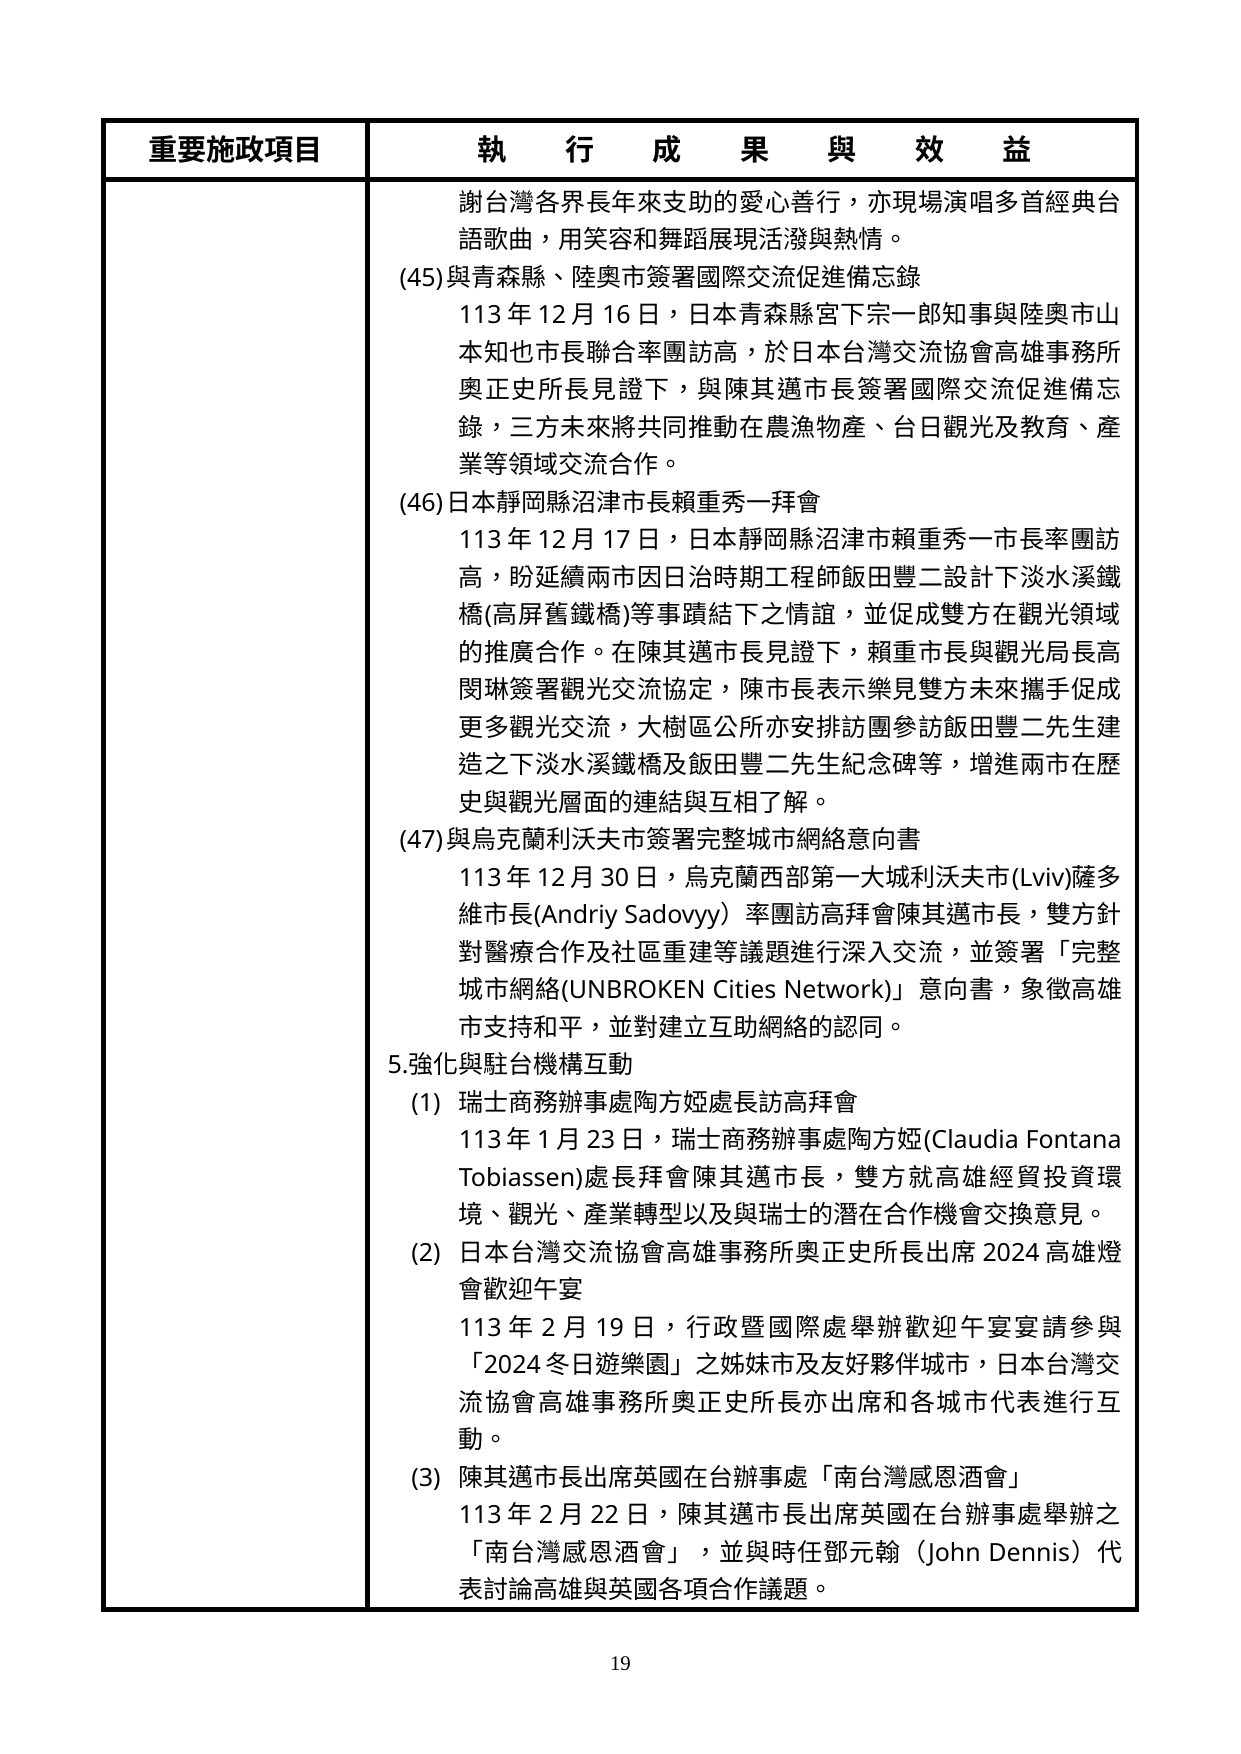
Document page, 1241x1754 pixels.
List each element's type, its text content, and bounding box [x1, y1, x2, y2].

table_header 重要施政項目 [106, 123, 365, 177]
table_cell 1.辦理四維及鳳山行政中心環境美綠化 (1)針對四維及鳳山行政中心大樓四周及庭園景觀樹木、花草進行綠美化，定期修剪整理，提供市民舒適的洽公環境。另於公共走道，定期更換擺飾各種花木盆栽，以提升辦公環境景觀，淨化室內空氣。 (2)依據本府四維及鳳山行政中心大樓環境清潔維護實施計畫，辦理環境清潔暨美綠化績效考核2次。 2.加強四維及鳳山行政中心會場利用 (1)為有效提供場地資訊，增進集會場所使用率，於行政暨國際處網站提供會場現況照片、設備簡介、場地使用申請書及單一申請窗口等申辦服務資訊。 (2)113年度四維行政中心中庭、廣場及大禮堂計開放109場次，各會議室等受理申請使用計1,468場次；鳳山行政中心中庭、廣場、大禮堂及多媒體會議室計開放155場次，各會議室等受理申請使用886場次。 3.推動綠色環保採購及優先採購身心障礙福利機構物品 113年度綠色採購，指定項目採購達成率為100%；另113年度優先採購身心障礙福利機構團體生產物品，達成法定比例5%。 4.打造與民眾友善互動之公共空間 (1)受理本府各機關學校申請於四維及鳳山行政中心電梯內海報夾張貼海報計27次，讓市政服務資訊更普及，延伸本府服務市民朋友的觸角。 (2)受理本府各機關學校申請於四維行政中心中庭LED電視牆播放市政宣導短片。 1.辨理四維及鳳山行政中心建築、水電、空調、消防、電梯、通信、廣播、監視系統等公共設備之保養維護管理及各機關申請維修，113年度受理案件計886件，有效維護辦公環境正常運作。 2.辦理四維及鳳山行政中心大樓「高低壓電氣設備檢驗」、「消防設備安全檢查及改善」、「建築物公共安全檢查申報」、「溫室氣體盤查輔導及外部查證案」等業務，以確保公共安全及節能減碳。 1.經管市有宿舍44間，包括首長宿舍3間、多房間職務宿舍32間、單房間職務宿舍6間及眷舍3間。 2.首長職務宿舍（市長官邸）活化，並提供予機關學校或經政府立案之公司、行號或團體等申請辦理展覽、座談會、會議等使用，113年度受理申請借用37場次。 3.為維護宿舍居住品質，不定期派員進行宿舍設施巡查，力求即時修繕、設備汰換。每年6、12月辦理2次宿舍居住事實查考作業。 4.部分宿舍空地及眷舍空屋提供予前金區公所作為綠美化基地及里民休閒聯誼處所，以活化使用。 1.辦理財產新增或報廢減損作業，亦按期彙送各類統計報表至管理系統。 2.經管四維及鳳山行政中心之財產及物品年度盤點工作。 3.不定期辦理財產清查移撥、捐贈、變賣等，以活化並發揮財產最大使用價值。 1.辦理四維行政中心辦公大樓113年防護團講習，參訓人員66人。 2.辦理四維、鳳山行政中心辦公大樓場域113年度自衛消防編組訓練各2次，並將演練成果彙送主管機關消防局備查。 1.辦理四維及鳳山行政中心消防設備汰換工程，提升幫浦能效，新增授信總機自我偵測及防護、多樣式語音警報及警報自動再鳴響功能。 2.辦理鳳山行政中心節能績效保證專案，汰換鳳山行政中心前棟2台冰水主機，降低耗電量，提升使用能效並落實節能減碳。 1.本府臨時人員進用之審核 依據高雄市政府所屬各機關學校臨時人員進用及運用要點規定，合理審核各機關提報進用臨時人員需求，以撙節公帑。截至113年底召開進用臨時人員審核小組會議計11次，審核衛生局、運動發展局、教育局等機關31項提案，同意進用223人。 2.辦理績優基層人員選拔與表揚活動 於113年7月8日假四維行政中心大禮堂由陳其邁市長親自頒獎，表揚50名績優基層人員，頒發獎座及每人獎金1萬元，以肯定辛勞奉獻的基層同仁。 3.辦理職工管理研習 113年分別辦理KPSN2職工人事系統功能說明與實機操作班共4場次，計132人參訓，以提升本府各機關學校職工管理人員對於職工之僱用、待遇給與、差假勤惰、考核獎懲、退休撫卹及人事資料管理等專業知能。 4.辦理基層人員研習講座 113年辦理別讓你的勞保權益睡著了研習班、我的退休後人生研習班、培養職場情緒傷害防護力研習班等3場研習課程，計110人參訓，充實本府各機關所屬基層人員工作知能及啟發工作熱忱。 5.完成勞工退休準備金專戶撥補 為符合勞動基準法第56條第2項規定，113年完成本府各機關勞工退休準備金專戶撥補差額2億3,930萬977元。 6.控管職工人事費成長 依據本府事務勞力替代措施推動方案及開源節流實施要項計畫，落實員額精簡政策，控管人事費成長。113年計精簡工友224人，節省經費1億5,167萬元，精簡業務助理51人，節省經費2,214萬元，共計節省經費1億7,381萬元。 7.辦理工友網路徵才 為落實節能減紙政策，本府所屬各機關、學校如有工友(含技工、駕駛)缺額，可將徵才資訊送行政暨國際處，統一於工友事求人網頁公告，讓職工同仁上網閱覽。113年協助各機關上網公告212次，預估可節省紙張及碳粉費用16萬8,460元。 1.辦理車輛先期審查作業 依據高雄市政府年度施政計畫先期作業要點及中央政府各機關學校購置及租賃公務車輛作業要點，辦理114年度購置公務車輛先期審查作業，共計核列電動車12輛、油電小客車28輛、電動機車96輛、特種車480輛及續租87輛等，經費合計5億4,095萬8,000元。 2.辦理線上申請派用公務車 113年度於線上申請派遣公務車（含禮賓車）計1,543車次。 3.核發臨時停車證 依高雄市政府四維及鳳山行政中心停車場使用管理要點規定113年核發公務臨時停車證1萬709張。 4.製發兩行政中心公務汽機車使用之平面及地下停車證 依高雄市政府四維及鳳山行政中心停車場使用管理要點規定，製發 114~115年停車證數量956張。 1.113年4月25、26日配合監察院辦理112年度第2次地方機關巡察，巡察委員為林國明委員及張菊芳委員，除受理民眾暨團體陳情計9件次外，並分別赴市議會拜會議長康裕成及本府拜會市長陳其邁。且巡察「高雄輕軌交通事故研析與因應策略」，並實地視察「前鎮街口」，另巡察「長期照顧政策執行情形」，並實地視察「高雄市高齡整合長期照護中心」。 2.113年10月24、25日，配合監察院辦理113年度第1次地方機關巡察，巡察委員為葉宜津委員及王美玉委員，除受理民眾暨團體陳情計3件次外，並分別赴市議會拜會議長康裕成及本府拜會市長陳其邁。且巡察「高雄立市楠梓足球場之管理及營運情形」，並實地視察「高雄立市楠梓足球場」，另巡察「茂林情人谷溫泉會館重新營運困境與活化措施」，並實地視察「茂林情人谷溫泉會館」。 1.辦理行政暨國際處研考業務管控及處理。 2.辦理電話服務品質及禮貌測試 依據「高雄市政府行政暨國際處電話服務品質及禮貌測試執行計畫」，不定期進行電話服務品質及禮貌測試，113年度計辦理2次測試、抽測計16人次，導入專業、親切、高效率的電話服務品質，建立良好服務形象，提升服務品質。 3.辦理113年度風險管理作業 為加強各機關內部各項施政計畫管控及落實執行，市府函文請各機關於110年起參照行政院相關規定辦理風險管理作業，行政暨國際處依市府規定於113年2月28日前完成113年度「行政暨國際處風險管理作業計畫書」，俾據以執行，以落實風險管理，實現施政績效。 為保障消費者權益，主動會同主管機關查察主要消費場所及消費商品，如預售屋銷售建案及飯店房價稽查、學校營養午餐、汽車維修定型化契約、自助洗衣店及健身中心聯合查核、觀光遊樂業檢查暨督導考核、果菜批發市場醃漬食品抽驗、月子中心查核、瘦身美容業聯合稽查等項目，加強查察大型百貨公司、商場、量販及視聽歌唱民生消費食品安全及物價查訪，並在重要民俗年節期間，加強民生食品消費安全查察工作，113年計查核47次、212家。 1.建置消費者保護專屬網頁，提供消費者保護相關資訊，並加強消費者保護知識教育宣導。 2.113年行政暨國際處消費者保護官透過媒體專訪，或受邀請擔任講座或至機關學校、民間團體等進行消費者保護教育宣導，共計17場次。 3.不定期的透過網路、電台、有線電視跑馬燈等管道，加強宣導「1950消費者服務專線」與消費者保護相關資訊。 1.113年10月8日與行政院消費者保護處於市府合辦教育研習，課程計有「訂席、外燴服務定型化契約應記載及不得記載事項及契約範本介紹」及「線上遊戲服務爭議之預防與處理」。 2.參加人員計有本府消保業務目的事業主管機關、社團法人台灣消費者保護協會、財團法人中華民國消費者文教基金會南區分會及本府消保志工等52名參加。從衛福部依據消保法第17條所研擬的「訂席、外燴（辦桌）服務定型化契約應記載及不得記載事項」草案及修法歷程介紹、出席人數未達保證桌人數企業經營者得提供寄桌或等值商品服務等，到網路連線遊戲常見爭議（外掛使用、代儲、現金交易、機會型商品、契約終止及退費），對於訂席、外燴服務定型化契約及線上遊戲服務爭議之處理實務有更深刻的認識，有利於協助處理民眾消費爭議，俾保障市民消費權益。 為進一步有效保障消費者權益，113年受理消費事件諮詢計1萬8,752人次；受理消費爭議第一次申訴6,552件，第二次申訴1,418件；辦理消費爭議調解會議計12次，調解204件。 1.遴聘本市消費爭議調解委員會委員 依據「直轄市縣(市)消費者爭議調解委員會設置要點」第2點規定，敦聘府外學者、專業人士、工商團體及消保團體代表等11人與本府消保官4人，擔任本市消費爭議調解會委員，任期自112年3月1日至114年2月28日。 2.遴聘本府消費者保護委員會委員 依據「高雄市政府消費者保護委員會設置要點」第3點辦理，聘請專家學者、工商團體、消保團體及青年學生代表等9人與本府機關代表7人，籌組本府消費者保護委員會，現由羅副市長擔任召集人，任期自112年6月1日至114年5月31日。 分別於113年6月27日、12月25日，召開本府消費者保護委員會議，討論「加強瘦身美容服務查核工作報告，俾預防爭議並維護消費者權益」專案報告、「持續落實托育服務監督管理，以保障市民消費權益」專案報告、「加強夜市、市場攤商安全衛生與充分揭露交易資訊管理，以有效預防與處理消費爭議」專案報告、「持續落實路外停車場管理，俾有效保障消費者權益」專案報告等議案，精進本府消保工作，俾保障民眾消費權益。 賡續擴大本府公文電子交換服務範疇，提升公私部門間之業務溝通聯繫效率，依據「高雄市政府公文電子交換作業要點」，持續受理本市民間組織及團體申請使用本府公文電子交換服務。截至113年12月已受理106個民間組織及團體之申請服務，提升文書資訊服務效能，兼以落實節能減紙減碳政策。 1.113年度辦理原住民事務委員會、海洋局、橋頭、杉林、桃源、那瑪夏、苓雅、路竹、阿蓮、茄萣、旗山區公所等11個機關考評作業，考評結果路竹區公所甲等，將持續辦理各機關檔案管理考評，強化各機關檔案管理效能及檔管人員素質，妥善保存施政紀錄。 2.輔導高雄市政府青年局、高雄市立中醫醫院參加國家發展委員會檔案管理局第21屆金檔獎評獎；輔導稅捐稽徵處黃科員香樺參加第21屆金質獎而獲獎。截至113年，本府計有36個機關榮獲金檔獎、47位檔管人員榮獲金質獎殊榮，績效全國第一。 3.賡續辦理府管檔案移交作業，提升檔案典藏、檢調及應用效益。 1.為強化核心系統-本府第二代公文整合系統及公文電子交換系統之資訊安全，於113年12月5日通過第三方複驗，維持行政暨國際處ISO 27001:2022證書有效性。 2.113年7月29日與113年7月31日辦理行政暨國際處資安政策與目標宣導暨資通安全研習課程，計2場次、117人次參訓。 1.為促進公眾參與，增進民間對公共事務的瞭解、信賴及監督，配合本府開放資料(Open Data)政策，113年計已開放27項資料集供民眾下載使用。同時逐步轉置資料集格式為開放性格式，提升開放資料質量及可用性，讓政府施政資料得以活化加值運用。 2.為落實市政資訊公開，促進民眾了解相關施政及權益，每週一、四定期發行「高雄市政府電子公報」，彙整刊載本府市法規、行政規則、各式政令、公告、公式送達等各類攸關民眾權益之資訊，作為民眾與本府間溝通的橋梁，全年計出刊125期。 為增進市府各機關橫向聯繫、加強各機關與區公所間溝通協調，定期召開市政會議，議定市府重大決策，全年計召開49次，其中7月至11月期間共計12次移地淨零學院，並安排11場AI應用及1場淨零專題演講。 1.妥適安排市長參加各項會議、各界人士拜會等行程（如各項會報、典禮、頒獎表揚、座談會、研討會、記者會、簡報、國內外人士及姊妹市代表拜會等）。 2.妥適安排市長訪查基層、探尋民瘼，聽取基層心聲、瞭解基層急需處理之相關問題及視察各項建設等。 以親切積極之態度，妥適處理市民建議暨陳情事項，並利用本府線上即時服務系統，確實管制、追蹤各項案件之辦理情形，全年透過系統管制受理案件計655件。 處理各項機要業務文件及工作，迅速圓滿達成任務。 辦理訪賓接待業務：113年國際交流越趨熱絡，行政暨國際處致力推廣高雄產業、文化、教育等領域的交流發展，促進高雄和國際城市、駐台外國機構之友好合作機會，共計有98案、1,300人次。 姊妹市及友好夥伴城市之實質交流：113年國際城市往來頻繁，為強化與各方城市之實質合作，行政暨國際處藉邀訪國際城市首長及訪團來高交流、出訪考察及參與慶典活動、與局處合作推廣高雄節慶及國際活動等多元模式，強化與姊妹市及友好夥伴城市合作關係，辦理情形如下： 美國聖安東尼三一大學訪團拜會 113年1月5日，美國聖安東尼市三一大學李佳蔚教授率訪團拜會王啓川副秘書長，聖安東尼市與高雄市有41年姊妹市情誼，兩市持續透過文化和各領域的合作深化厚實情誼。李教授本次和三一大學合唱團學生應邀訪高，與高雄在地合唱團及管弦樂團在大東文化藝術中心共同演出，訪團此行也體驗搭乘期間限定的「小鴨輕軌列車」，參訪駁二、大港橋及高雄流行音樂中心等知名地標，認識高雄的建設與發展。 日本熊本市大西一史市長暨田中敦朗議長一行訪高 113年1月29日至1月31日，日本友好城市熊本市大西一史市長與田中敦朗議長共率府會訪團訪高，拜會陳其邁市長商談半導體產業、城市交通及水資源運用等議題，並前往考察輕軌、捷運等市政建設，了解高雄城市發展規劃及成果。 日本熊本縣知事公室訪高拜會及參訪輕軌 113年2月6日，日本友好城市熊本縣知事公室廣報組山本智勇一行拜會行政暨國際處及觀光局，與本市交流觀光行銷及物產宣傳策略，並參訪輕軌熊本熊車廂。 邀請姊妹市及友好夥伴城市參與2024高雄燈會 113年2月18日至2月20日，行政暨國際處邀請姊妹市及友好夥伴城市訪高，參加「2024冬日遊樂園」活動並欣賞黃色小鴨，共有來自友邦史瓦帝尼首都姆巴巴內市、美國波特蘭市、韓國釜山市、日本熊本縣、熊本市、佐渡市等六個城市代表團齊聚高雄，一同見證高雄10年來的蛻變。訪團除觀賞睽違10年重返高雄的黃色小鴨、體驗創意自力造筏、冬日遊樂園市集外，亦搭乘輕軌參訪亞洲新灣區、駁二藝術特區、高雄流行音樂中心，也參觀衛武營國家藝術中心、佛光山，以及前往美濃進行手繪紙傘、現採橙蜜番茄等活動，讓各國訪賓深刻感受高雄豐富的自然與人文特色。 史瓦帝尼王國姆巴巴內市市長率團訪高拜會 113年2月18日，史瓦帝尼王國首都姆巴巴內市時任Vusi Wilson Tembe市長率團參加2024高雄燈會並拜會陳其邁市長，增進兩市教育等領域之深入互動。 美國波特蘭市市政委員率團訪高拜會 113年2月20日，美國奧勒岡州波特蘭姊妹市由時任丹瑞安（Dan Ryan）市政委員率市府成員，偕同波特蘭－高雄姊妹市協會、玫瑰節基金會、皇家玫瑰協會共18人參加高雄燈會並拜會高雄市政府，與羅達生副市長就促進兩市學生教育交流等議題進行討論。 羅達生副市長率團訪問日本熊本縣及熊本市友好城市 113年2月26日至2月29日，羅達生副市長率行政暨國際處、經濟發展局訪問日本熊本縣市，持續強化雙邊觀光文化、運動、半導體產業及智慧淨零等議題交流，羅達生副市長並與熊本市大西一史市長簽署「新創事業交流合作備忘錄」，以及拜會熊本縣時任蒲島郁夫知事就半導體產業、觀光、交通等議題交換意見，羅副市長亦參觀熊本產業復興博覽會高雄館，帶動高雄品牌宣傳效益。 高雄與科索沃首都普里斯提納締結姊妹市 113年3月20日至3月23日，科索沃首都普里斯提納市拉瑪（Përparim Rama）市長率團訪高參與「2024智慧城市論壇暨展覽」，並於22日拜會陳其邁市長舉行姊妹市締盟儀式，普里斯提納市成為高雄第39個姊妹市及友好夥伴城市。兩座城市未來將於智慧交通、智慧醫療、數位轉型、文化及教育等領域推動實質合作。 協助邀請姊妹市及友好夥伴城市參加「2024智慧城市論壇暨展覽」 113年3月21日至23日，本市辦理「2024智慧城市論壇暨展覽」，行政暨國際處協助邀請姊妹市及友好夥伴城市參加，共有史瓦帝尼姆巴巴內市及菲律賓宿霧市參與。 A.史瓦帝尼王國姆巴巴內市副市長訪高參與「2024智慧城市論壇暨展覽」 113年3月21日至3月23日，史瓦帝尼王國首都姆巴巴內市時任Ayandza Given Mcebo Sigudla副市長受邀參加「2024智慧城市論壇暨展覽」，並於21日拜會羅達生副市長，雙方暢談兩市智慧城市發展，並就英語教育師資等議題進行交流。 B.菲律賓宿霧市市長率團參與「2024智慧城市論壇暨展覽」 113年3月21日至3月24日，時任菲律賓宿霧市麥克．拉瑪(Michael L. Rama)市長率團參與「2024智慧城市論壇暨展覽」活動，並於22日拜會陳其邁市長，陳市長表示，高雄和宿霧都為重要的港灣城市，期待能與宿霧市深化觀光、文化、淨零、產業等領域的合作，深化姊妹市關係。拉瑪市長則回應，兩市擁有超過50年歷史的姊妹市關係，盼能透過參與智慧城市展覽交流各項經驗，提升雙方城市友好情誼。 出訪美國波特蘭姊妹市參與「波特蘭玫瑰節」 113年6月5日至10日，時任陳盈秀副秘書長與市議會及高雄樹德家商表演團隊聯合出訪美國波特蘭姊妹市，參與該市年度盛會「波特蘭玫瑰節」。期間並拜會時任丹瑞安(Dan Ryan)市政委員、出席由時任泰德惠勒(Ted Wheeler)市長舉辦之姊妹市接待會，亦參與玫瑰節花車大遊行，欣賞樹德家商學生「金球飛舞」表演。 邀請姊妹市及友好夥伴城市參與「2024愛河端午龍舟嘉年華」 113年6月9日至11日，行政暨國際處與運動發展局合作，邀請姊妹市及友好夥伴城市參加「2024愛河端午龍舟嘉年華」，計有日本熊本縣及熊本市、美國小岩城市與會。除體驗愛河划龍舟以外，亦安排訪賓參訪內惟藝術中心、高雄市立圖書館總館，體驗藍曬印相法文創手作，以及搭乘輕軌和文化遊艇，遊覽知名的龍貓隧道、亞洲新灣區建設等，帶領訪賓認識高雄的多元魅力與市政發展進程。 高雄與聖克里斯多福及尼維斯首都巴士底締結姊妹市 113年6月25日，我國友邦聖克里斯多福及尼維斯總理特倫斯‧德魯(Terrance Drew)訪高與陳其邁市長會晤，雙方分別代表高雄市及克國首都巴士底市(Basseterre)簽署姊妹市協定，巴士底市成為高雄市第40個締盟城市。陳市長並與德魯總理共同揮舞繪有台克兩國國旗以及高雄城市意象的「大漁旗」，象徵兩國、兩市共榮發展，也盼未來高雄與巴士底在智慧城市、醫療、永續發展以及觀光文化等領域發展實質合作，促進城市關係、深化兩國民主邦誼。 李懷仁副市長率團參與日本友好城市八王子市之八王子祭 113年8月3日至5日，李懷仁副市長率教育局、民政局，並偕中華藝術學校師生出訪參與日本友好城市八王子市之八王子祭，期間拜會八王子市初宿和夫市長與NPO八王子台灣友好交流協會黑須隆一理事長，交流產業、城市治理、農產品及教育等議題。訪團亦參訪東京多摩未來資訊中心、橫濱倉庫群以及豐洲美術館，拓展和日本之交流機會。 2024高雄國際夏令營 113年8月15日至19日，行政暨國際處舉辦「2024高雄國際夏令營」，邀請本市之姊妹市及友好夥伴城市，以及各國大學生來高，與在地大學生一起從藝術文化、市政建設、科技產業等方面深度認識高雄特色。今年活動有來自美國、日本、韓國、越南、菲律賓、墨西哥、馬來西亞、斯洛伐克8國及台灣共35名大學生參加，於5天4夜行程裡參觀高雄流行音樂中心、駁二藝術特區與圖書館總館永續綠建築，並搭乘輕軌體驗高雄低碳運具、深入美濃品味客家傳統風情、在日光小林社區感受大武壠族的原民活力，充分體驗高雄科技與文化兼具的魅力，也讓各國學生透過夏令營的互動分享建立緊密情誼、從青年世代扎根高雄與國際間的友好交流關係。 歡迎史瓦帝尼王國青年外籍老師 113年9月13日，行政暨國際處張硯卿處長偕教育局吳立森局長代表市府設宴歡迎非洲友邦史瓦帝尼青年外籍老師，前來高雄各級學校進行英語教學。張硯卿處長感謝青年教師協助推進高雄的雙語教育，並進一步深化本市與史瓦帝尼首都姆巴巴內市的姊妹市情誼與實質互動。 與象牙海岸聖佩德羅市締盟結姊妹市 113年11月5日，象牙海岸聖佩德羅市西塞（KEITA Nakaridja EPSE CISSE）市長率團訪高，與陳其邁市長簽署高雄市與聖佩德羅市姊妹市協定，聖佩德羅市成為高雄第41個姊妹市及友好夥伴城市，厚實台象兩國情誼，也是外交部111年復設駐象牙海岸台北代表處以來，具指標性與象徵性的台非城市關係重要進展。陳市長表示，高雄與聖佩德羅市同為港灣城市，雙方將攜手開啟青年教育、文化等領域進一步合作。 「大港好克─國際學伴計畫」深化友邦及姊妹市互動 113年11月23日至24日，為促進高雄與聖克里斯多福及尼維斯首都巴士底姊妹市青年國際交流，市府首度與聖克里斯多福及尼維斯大使館合辦「大港好克─國際學伴計畫」，兩天活動帶領兩國學子走訪高雄駁二藝術特區、大港橋及進行哈瑪星文史巡禮等，並透過一對一學伴友好互動深化青年國際情誼。 與駐台機構合辦城市行銷等國際活動 與法國在台協會、台灣法國人協會合辦「法國生活節在高雄」 113年6月7日至9日，本府與法國在台協會、台灣法國人協會首度合辦「法國生活節在高雄—普羅旺斯的海風，相遇在駁二」活動，包含法式美食、手作市集、文化體驗及法式餐廳等內容，搭配來自法國的表演團體演出、露天電影、主題講座、足球與滾球運動體驗及企業圓桌論壇等活動，3天活動累計超過11萬人次參與，促進高雄與法國多元交流與連結。 與日本台灣交流協會首度合辦「2024台日大港水果祭」 113年8月24日至25日，市府與日本台灣交流協會首度合辦「2024台日大港水果祭」，於高雄流行音樂中心海風廣場邀集百家攤商市集，共同推廣台日水果、相關週邊食品及商品，行銷城市特色及物產，並透過舞台表演、互動遊戲，以及邀請台日人氣KOL出席，促進台日文化交流，兩天活動共吸引10萬民眾到場體驗台日年度夏日盛事。 與西班牙商務辦事處首度合辦西班牙國慶慶祝會 113年10月18日，市府與西班牙商務辦事處合作，首度於高雄舉行西班牙國慶慶祝會，陳其邁市長感謝西班牙支持台灣的國際參與，以及選擇高雄舉辦國慶慶祝會；西班牙商務辦事處Eduardo Euba處長亦感謝市府對活動之協助，期盼持續強化合作。 與印度台北協會首度合辦「印度排燈節」 113年10月26日，市府與印度台北協會首次合作舉辦「印度排燈節」，活動包含充滿印度風情的舞台歌舞表演，匯聚印度美食、Henna手繪及工藝品的特色市集，並安排仙女棒體驗及煙火秀展現排燈節「內心之光」節日意象，吸引逾3萬人次參與這場印度文化盛典。陳其邁市長、印度台北協會葉達夫會長，以及駐高機構代表和台印貴賓皆共襄盛舉，與在場民眾共度溫馨繽紛的印度節慶。 協助辦理城市國際活動 協助辦理「2024智慧城市論壇暨展覽」訪賓拜會 113年3月21日至23日，本市辦理「2024智慧城市論壇暨展覽」，行政暨國際處協助辦理斐濟首都蘇瓦市特維塔主席拜會、亞太都市合作網(CityNet) 金正基時任執行長拜會。 協助邀請駐台機構參與「2024愛河端午龍舟嘉年華」 113年6月9日至11日，行政暨國際處與運動發展局合作，邀請駐台機構參加「2024愛河端午龍舟嘉年華」，計有美國在台協會高雄分處、日本台灣交流協會高雄事務所、馬尼拉經濟文化辦事處高雄分處、泰國貿易經濟辦事處高雄勞工處、海地大使館、馬紹爾群島共和國大使館、史瓦帝尼大使館、波蘭台北辦事處、法國在台協會、英國在台辦事處、西班牙商務辦事處、印度台北協會參與體驗愛河龍舟比賽盛會。 出訪考察交流 林欽榮副市長率團參與新加坡世界城市高峰會 113年6月1日至5日，林欽榮副市長率團赴星參加2024世界城市高峰會並發表演講，展現高雄近年致力於發展智慧城市的成果，會中亦與各國代表進行經驗分享交流。訪問期間也參訪新加坡水利工程設施、社會住宅及拜會建屋發展局等單位，了解星國都市規劃及建設政策成果。 林欽榮副市長率團出訪日本和歌山市簽署交流促進備忘錄 113年11月12日至14日，林欽榮副市長與市議會康裕成議長率府會代表團訪問日本和歌山市，與尾花正啓市長簽署交流促進備忘錄，攜手推動經貿、教育、體育及觀光等領域之實質合作。 接待重要國際貴賓及活動辦理 史丹佛大學學者訪團訪高拜會 113年1月3日，美國史丹佛大學胡佛研究所祁凱立（Dr. Kharis Templeman）博士與美國奧克蘭大學蘇巧寧副教授率領奈特—漢尼斯學者獎學金（Knight-Hennessy Scholars）訪團拜會市府，與陳其邁市長討論半導體、商業、人文教育、社會福利等多元議題。 台灣安倍晉三之友會訪高拜會 113年1月22日，台灣安倍晉三之友會由葉建揚執行長偕同時任日本產經新聞台北支局矢板明夫支局長，率錄取該會第二屆獎學金的日本在台留學生訪高拜會陳其邁市長。陳市長表示感謝台灣安倍晉三之友會長期推動台日交流，並盼日本學生於在學期間更了解台灣，讓台日關係更加友好。 日本島根縣出雲市議會訪高拜會 113年1月24日，日本島根縣出雲市議會7位市議員拜會陳其邁市長，商議增進兩市間觀光、中學生教育及農業等領域之合作交流事宜。 日本青森縣陸奧市山本知也市長訪高拜會 113年1月29日，日本青森縣陸奧市長山本知也率團拜會羅達生副市長，交流雙邊教育、海洋及觀光等合作議題。 日本富山縣光澤智樹議員訪高拜會 113年2月19日，日本富山縣議會冰見市代表光澤智樹議員拜會王啓川副秘書長，對於該市在能登半島大地震後，立即收到陳其邁市長和鼓山區長鄭明興的慰問，表達誠摯感謝。 美國加州托倫斯市台裔市長陳光豪訪高拜會 113年2月23日，美國加州托倫斯市（Torrance）陳光豪（George K. Chen）市長拜會羅達生副市長，洽談兩市經貿發展、新創產業以及淨零碳排等市政交流議題。 美國加州西柯汶納市時任吳桐淮副市長訪高拜會 113年2月26日，美國加州西柯汶納市（West Covina）時任吳桐淮（Tony Wu）副市長拜會林欽榮副市長，雙方就高雄經貿投資環境以及貿易、科技、人才、農漁產業等層面之合作機會交換意見。 日本國際友誼團愛媛俱樂部訪高拜會 113年2月27日，日本國際友誼團愛媛俱樂部由井出博美副會長率團拜會行政暨國際處，商談台日民間互動議題。 日本NPO法人OMOTENASHI國際協議會拜會 113年3月1日，日本NPO法人OMOTENASHI 國際協議會長野岩雄代表理事一行拜會行政暨國際處，就兩市於文化、教育及產業等面向之合作進行交流。 美國奧勒岡州伊凡斯眾議員拜會 113年3月15日，美國奧勒岡州伊凡斯眾議員（Paul Evans）與克萊姆（Brian Clem）前眾議員拜會郭添貴秘書長，雙方洽商教育、港口發展、防災救難演訓合作以及經貿互動等議題。 推廣高雄農特產品予日本友好學校 113年3月18日，繼112年橘高校訪高演出後，為持續深化台日之間城市及青年世代情誼，行政暨國際處、農業局、教育局及新聞局進行跨局處合作，直送高雄大樹金鑽鳳梨汁予日本京都橘高校吹奏樂部師生，高雄女中學生並特別錄製友好交流影片，邀請日本好朋友再來高雄。 與美日駐高機構推廣在地美食 113年3月19日，陳其邁市長與美國在台協會高雄分處(AITK)張子霖處長及日本台灣交流協會高雄事務所奧正史所長分享私房牛肉麵，以美食會友，並推廣在地美食文化。 紐西蘭羅托路亞市長拜會 113年3月20日，紐西蘭羅托路亞市（Rotorua）塔普塞爾市長（Tania Tapsell）拜會林欽榮副市長，雙方就城市永續發展、原住民族及觀光等合作議題交換意見。 CityNet時任金正基執行長拜會 113年3月21日，亞太都市合作網（CityNet）時任執行長金正基訪高參加 「2024高雄智慧城市論壇暨展覽」並拜會陳其邁市長，雙邊就環境永續及智慧城市等議題進行交流。 斐濟首都蘇瓦市主席特維塔拜會 113年3月23日，斐濟共和國首都蘇瓦市特維塔（Tevita Boseiwaqa）主席訪高參加「2024高雄智慧城市論壇暨展覽」，並拜會陳其邁市長商討環境永續、智慧城市等議題。 愛丁堡大學及英國CPC創新局拜會 113年3月25日，愛丁堡大學及英國CPC創新局訪高參加「2024智慧城市論壇暨展覽」並拜會行政暨國際處交流藝文、科技及智慧城市等議題。 日本東京都荒川區議員訪團拜會 113年3月26日，日本東京都荒川區議會東亞政治經濟研究會代表茂木弘議員率訪團拜會林欽榮副市長，討論高雄圖書館營運、輕軌建設及綠美化等城市發展經驗，訪團亦參訪高雄市立圖書總館，以及搭乘高雄輕軌遊覽港區與「龍貓隧道」等景點。 東京日台交流會高橋安喜夫副代表拜會 113年4月2日，一般社團法人東京日台交流會高橋安喜夫副代表拜會行政暨國際處，就鹿兒島縣鹿兒島市、種子島與本市可交流面向進行會商。 菲律賓北伊羅戈省馬諾托克省長拜會 113年4月11日，菲律賓北伊羅戈省(Province of Ilocos Norte)馬諾托克(Matthew Marcos-Manotoc)省長訪高拜會陳其邁市長。雙方洽談產業、淨零轉型、航運、再生能源、觀光與藝術文化等議題。 加拿大國際友誼團梅迪辛哈特俱樂部拜會 113年4月12日，加拿大國際友誼團梅迪辛哈特（Medicine Hat）俱樂部拜會行政暨國際處，商議國際交流及文化外交之合作等面向。 友邦巴拉圭參議長歐斐拉訪高 113年4月18日，南美洲友邦巴拉圭共和國國會暨參議院歐斐拉（Silvio Adalberto Ovelar Benítez）議長訪高，陳其邁市長歡迎並安排巴國民主友人搭乘文化遊艇，感受高雄港灣城市魅力及亞洲新灣區最新發展。郭添貴秘書長亦代表致贈紀念禮品及在地特產讓訪賓更加認識高雄特色。 阿曼國會諮詢議會財經委員會拜會 113年5月1日，阿曼國會諮詢議會財經委員會主席阿邁德．沙爾奇(H.E. Ahmed Said Al-Sharqi)議員率團拜會陳其邁市長，商討雙邊水產、觀光、經貿投資等領域交流事項。 熊本縣玉名市藏原隆浩市長拜會 113年5月27日，日本友好城市熊本縣轄下玉名市藏原隆浩市長率團訪高，與陳其邁市長針對文化表演、觀光及學生教育等合作議題交換意見。 阿拉伯聯合大公國杜拜經濟整合區管理局拜會 113年5月30日，阿拉伯聯合大公國杜拜經濟整合區管理局莫罕默德·薩瑞尼(Dr. Mohammed Al Zarooni)執行主席偕同那席爾·馬丹尼(Mr. Nasser Al Madani)資深顧問訪高拜會羅達生副市長，就智慧城市、淨零永續及經貿等議題進行交流。 日本參議院「TY會」拜會 113年7月2日，由日本參議員滝波宏文(TAKINAMI, Hirofumi)與參議員吉川有美(YOSHIKAWA, Yumi)設立之「TY會」偕友台議員訪高拜會陳其邁市長，討論各項台日互動關係議題。 與波蘭格丁尼亞市簽署城市合作意向書 113年7月30日，波蘭格丁尼亞(Gdynia)市科西奧雷克(Aleksandra Kosiorek)市長率團訪高，與陳其邁市長在波蘭台北辦事處高則叡(Cyryl Jacek Kozaczewski)處長見證下簽署城市合作意向書，期盼兩市在智慧城市等各領域展開合作，雙方並商議規劃在智慧交通、經貿、文化教育及港口發展等議題之交流。行政暨國際處亦安排訪團參訪高雄智慧運輸中心、駁二藝術特區、淨零學院、台灣港務公司及亞灣新創園，介紹高雄推動智慧城市及淨零永續成果，更加開創兩市實質合作機會。 日本眾議院佐佐木紀議員拜會 113年7月30日，身兼日華議員懇談會「地方交流促進小組」召集人的日本眾議院佐佐木紀議員訪高，與陳其邁市長會商高雄與日本學生旅行交流等合作事項。 日本和歌山市議會訪團拜會 113年7月30日，日本和歌山市議會丹羽直子議長偕日台友好和歌山市議會議員連盟遠藤富士雄會長一行訪高，與陳其邁市長洽談觀光、教育及城市交流等領域之合作。 日華親善橫濱市議會議員聯盟拜會 113年7月31日，日本「日華親善橫濱市議會議員聯盟」由小粥康弘團長率團訪高，與李懷仁副市長商談橫濱與高雄教育、災防等領域合作議題。 美國奧勒岡州4大學與文藻外語大學締結姊妹校 113年8月15日，美國奧勒岡州保羅．伊凡斯眾議員(Paul Evans)日偕同西奧勒岡大學(Western Oregon University)、東奧勒岡大學(East Oregon University)、南奧勒岡大學(Southern Oregon University)及奧勒岡理工大學(Oregon Institute of Technology)4所大學校長造訪高雄市文藻外語大學締結姊妹校，陳其邁市長及美國在台協會高雄分處張子霖處長皆出席見證簽署儀式，並樂見高雄與奧勒岡州合作關係更進一步，期許台美雙方拓展教育多元合作。 美加領袖人才參訪計畫訪團拜會 113年8月16日，外交部2024美加領袖人才參訪計畫訪團由美國麻薩諸塞州商務廳廳長郝伊平(Yvonne Hao)率團訪高，與羅達生副市長交流港口、科技、半導體產業供應鏈、智慧城市及城市外交等議題。 日本秋田縣佐竹敬久知事拜會 113年8月21日，日本秋田縣佐竹敬久知事率團訪高，陳其邁市長期待雙方於長期友好交流基礎上持續深化文化觀光及產業領域合作關係。秋田縣亦於高雄百貨辦理物產展推廣農特產品，並熱情參與2024台日大港水果祭，讓台灣及高雄民眾更加認識秋田。 英國蘇格蘭愛丁堡市議會通過高雄友好決議 113年8月22日，英國蘇格蘭首府愛丁堡市議會通過與高雄市關係(Relationship with the City of Kaohsiung)報告案，表達未來持續強化夥伴關係，並發展各領域實質交流；亦期盼高雄能與愛丁堡大學、商會等單位討論合作事宜。 日本熊本學園大學與高雄科技大學拜會 113年9月2日，日本熊本學園大學與高雄科技大學應用日語系師生拜訪行政暨國際處張硯卿處長，日本台灣交流協會高雄事務所奧正史所長共同與會。訪團透過市府簡報了解高雄發展歷史及台日友好交流歷程。 美國東南地區州議會領袖訪問團拜會 113年9月4日，美國東南地區州議會領袖訪問團由團長肯塔基州參議長史岱佛（Robert Stivers）率肯塔基州、喬治亞州、田納西州、北卡羅萊納州、南卡羅萊納州、阿拉巴馬州等東南地區六州參眾議員拜會陳其邁市長。陳其邁市長感謝美國對於台灣民主的堅定支持，盼持續深化台美青年及教育等互動關係。 出席日本「育櫻會」歡迎晚宴 113年9月12日，陳其邁市長出席由台灣之友會黃崑虎總會長舉辦之日本「育櫻會」訪團歡迎晚宴，與日本育櫻會松澤寛文會長及訪團成員交流促進台日友好關係。 英國蘇格蘭愛丁堡市議會議長視訊拜會 113年9月13日，繼愛丁堡市議會8月通過友好高雄決議案後，陳其邁市長與愛丁堡市議會時任凱米‧戴伊議長(Cammy Day)進行視訊會談，針對文化藝術、智慧城市、新創產業等議題商議合作方向。 瑞士台灣商工會聯合總會拜會 113年9月25日，瑞士台灣商工會聯合總會謝瑾會長率團拜會行政暨國際處張硯卿處長，就2025WHA日內瓦遊行、瑞士城市與高雄互動、農產和科技交流等議題進行討論。 韓國高陽市自治管理局拜會 113年9月27日，韓國高陽市自治管理局朴魯善局長率團拜會行政暨國際處張硯卿處長，就簽署友好交流合作備忘錄、教育及公務員交流等議題進行討論。行政暨國際處並協助安排參訪亞灣新創園，訪團亦與經發局就招商及會展產業等議題交換意見。 高雄首度合辦GCTF國際研討會 113年10月1日至2日，高雄市政府首度與外交部、美國在台協會、日本台灣交流協會、澳洲辦事處、加拿大駐台北貿易辦事處，以及國家災害防救科技中心、海洋委員會、國家人權委員會等單位合辦GCTF(全球合作暨訓練架構)「氣候變遷對海洋的影響」國際研討會，高雄市政府也成為全台第一個參與合辦GCTF的地方政府。羅達生副市長代表出席開幕式歡迎來自21國包括氣候變遷、海洋及科學領域的國際學者專家齊聚高雄。羅副市長分享「海洋首都」高雄作為全台最大港灣城市，持續打造智慧港灣，因應氣候變遷做出適切政策回應。行政暨國際處張硯卿處長亦代表市府進行簡報，介紹高雄港、駁二藝術特區的蛻變，以及在半導體、綠色運輸、演唱會經濟、城市外交等方面成果。共計161名與會者以實體及線上方式參與研討會，讓國際友人了解高雄城市轉型發展經驗，以促成更多國際合作機會。 友邦吐瓦魯國總理訪高 113年10月11日，友邦吐瓦魯國戴斐立(Feleti Penitala Teo)總理率團出席國慶活動並訪高會晤陳其邁市長，雙邊暢談氣候變遷、智慧防災、漁業交流、城市關係等議題。 蘇格蘭議會友台事務跨黨派小組拜會 113年10月12日，蘇格蘭議會友台事務跨黨派小組共同主席格林傑(Jamie Greene)議員、共同主席格蘿妲(Rhoda Grant)議員及雅嬁(Karen Adam)議員共同出席國慶活動，並南下拜會陳其邁市長洽談雙方智慧城市、經貿科技、醫療及城市等多元合作機會。 日本新潟縣五泉市田邊正幸市長拜會 113年10月16日，日本新潟縣五泉市田邊正幸市長率團拜會陳其邁市長，商議觀光、文化及農業領域交流，田邊市長並代表五泉市捐贈賑災金慰問山陀兒颱風災情。訪團亦於農業局與甲仙區公所安排下參訪當地商家和農家，促進芋頭等農產品及區政合作。 非洲阿彌陀佛關懷中心拜會 113年12月11日，非洲阿彌陀佛關懷中心創辦人慧禮法師帶領史瓦帝尼分院師生拜會羅達生副市長，羅副市長表示感佩阿彌陀佛關懷中心長期深耕非洲的善心義舉，市府亦拋磚引玉加入助養行列，盼與民間共同支持公益善行。院童為感謝台灣各界長年來支助的愛心善行，亦現場演唱多首經典台語歌曲，用笑容和舞蹈展現活潑與熱情。 與青森縣、陸奧市簽署國際交流促進備忘錄 113年12月16日，日本青森縣宮下宗一郎知事與陸奧市山本知也市長聯合率團訪高，於日本台灣交流協會高雄事務所奧正史所長見證下，與陳其邁市長簽署國際交流促進備忘錄，三方未來將共同推動在農漁物產、台日觀光及教育、產業等領域交流合作。 日本靜岡縣沼津市長賴重秀一拜會 113年12月17日，日本靜岡縣沼津市賴重秀一市長率團訪高，盼延續兩市因日治時期工程師飯田豐二設計下淡水溪鐵橋(高屏舊鐵橋)等事蹟結下之情誼，並促成雙方在觀光領域的推廣合作。在陳其邁市長見證下，賴重市長與觀光局長高閔琳簽署觀光交流協定，陳市長表示樂見雙方未來攜手促成更多觀光交流，大樹區公所亦安排訪團參訪飯田豐二先生建造之下淡水溪鐵橋及飯田豐二先生紀念碑等，增進兩市在歷史與觀光層面的連結與互相了解。 與烏克蘭利沃夫市簽署完整城市網絡意向書 113年12月30日，烏克蘭西部第一大城利沃夫市(Lviv)薩多維市長(Andriy Sadovyy）率團訪高拜會陳其邁市長，雙方針對醫療合作及社區重建等議題進行深入交流，並簽署「完整城市網絡(UNBROKEN Cities Network)」意向書，象徵高雄市支持和平，並對建立互助網絡的認同。 5.強化與駐台機構互動 瑞士商務辦事處陶方婭處長訪高拜會 113年1月23日，瑞士商務辦事處陶方婭(Claudia Fontana Tobiassen)處長拜會陳其邁市長，雙方就高雄經貿投資環境、觀光、產業轉型以及與瑞士的潛在合作機會交換意見。 日本台灣交流協會高雄事務所奧正史所長出席2024高雄燈會歡迎午宴 113年2月19日，行政暨國際處舉辦歡迎午宴宴請參與「2024冬日遊樂園」之姊妹市及友好夥伴城市，日本台灣交流協會高雄事務所奧正史所長亦出席和各城市代表進行互動。 陳其邁市長出席英國在台辦事處「南台灣感恩酒會」 113年2月22日，陳其邁市長出席英國在台辦事處舉辦之「南台灣感恩酒會」，並與時任鄧元翰（John Dennis）代表討論高雄與英國各項合作議題。 泰國貿易經濟辦事處文那隆代表拜會 113年3月15日，泰國貿易經濟辦事處文那隆代表履新拜會陳其邁市長，討論雙邊觀光、智慧城市及泰國陸橋計畫等交流議題。 斯洛伐克經濟文化辦事處霍布諾代表拜會 113年3月18日，斯洛伐克經濟文化辦事處霍布諾（Bruno Hromy）代表拜會陳其邁市長，探討雙方電動巴士及數位科技等領域合作。 拜會印度台北協會葉達夫會長 113年4月10日，行政暨國際處張硯卿處長拜會印度台北協會葉達夫(Manharsinh Yadav)會長，就雙方各項合作事宜交換意見。 出席2024新加坡電影節開幕記者會活動 113年4月13日，郭添貴秘書長出席由新加坡駐台北商務辦事處、文化部以及高雄電影館共同規劃舉辦之「2024新加坡電影節開幕記者會」活動，並代表市府開場致詞。 法國在台協會龍燁主任訪高拜會 113年4月17日，法國在台協會龍燁（Franck Paris）主任拜會陳其邁市長，洽商體育、藝文活動等領域之互動。 澳洲辦事處馮國斌代表訪高拜會 113年4月18日，澳洲辦事處馮國斌代表（Robert Fergusson）首度訪高拜會陳其邁市長，擔任台澳紐國會友好聯誼會長的立委邱議瑩也特別出席與會，廣泛商討淨零轉型、原住民族交流以及雙語政策合作等議題。 英國在台辦事處時任鄧元翰代表拜會 113年5月2日，英國在台辦事處時任鄧元翰(John Dennis)代表拜會陳其邁市長，洽商國際情勢、淨零轉型、教育及文化等議題。 比利時台北辦事處馬徹處長拜會 113年5月6日，比利時台北辦事處馬徹(Matthieu Baudouin A. Branders)處長首次訪高，拜會郭添貴秘書長洽談淨零、產業、離岸風電及文化交流等議題。 出席英國國王華誕慶祝晚會 113年6月20日，英國在台辦事處舉辦英國國王查爾斯三世華誕慶祝晚會，林欽榮副市長代表市府出席並進行雙邊交流。 西班牙商務辦事處Eduardo Euba處長拜會 113年6月26日，西班牙商務辦事處Eduardo Euba處長拜會陳其邁市長，商談西班牙國慶活動合作事宜，期待促進高雄與西班牙文化、觀光、經貿及港口城市之實質交流。 參與美國國慶酒會 113年7月1日，陳其邁市長參與由美國在台協會高雄分處舉辦之美國國慶酒會，並與時任美國在台協會孫曉雅處長(Sandra Oudkirk)會晤，感謝孫處長對促進台美雙邊合作之貢獻。 日本台灣交流協會片山和之代表訪高拜會 113年7月9日，日本台灣交流協會片山和之代表訪高，與陳其邁市長及日本台灣交流協會高雄事務所奧正史所長聯合拍攝「2024台日大港水果祭」活動宣傳影片，陳市長並與片山和之代表進行會談，商議深化台日交流相關合作。 法國在台協會龍燁主任拜會 113年7月9日，法國在台協會龍燁(Franck Paris)主任拜會陳其邁市長，感謝陳市長支持「法國生活節在高雄—普羅旺斯的海風，相遇在駁二」活動之舉辦，並就高雄設立法國國際學校等事項進行會商。 駐台北以色列經濟文化辦事處游瑪雅代表拜會 113年7月10日，駐台北以色列經濟文化辦事處游瑪雅(Maya Yaron)代表訪高拜會陳其邁市長，討論高雄和以色列教育、新創、淨零等領域互惠合作。 美國在台協會谷立言處長拜會 113年8月7日，美國在台協會(AIT)新任處長谷立言(Raymond Greene)首度訪高，陳其邁市長歡迎谷立言處長再度來台任職，雙方並暢談台美經貿發展、資訊安全與城市外交等議題，期盼在良好合作基礎上進一步攜手深化台美關係。 陳其邁市長錄製祝賀貝里斯獨立43週年暨台貝建交35週年致意影片 113年9月21日，貝里斯駐台大使館舉辦「貝里斯獨立43週年紀念日暨台貝建交35週年慶祝酒會」，陳其邁市長特別錄製致意影片恭賀貝國人民並祝福兩國邦誼永固。 法國在台協會學術合作暨文化處周書安處長拜會 113年9月23日，法國在台協會學術合作暨文化處周書安(Josué Serres)處長訪高拜會，與行政暨國際處張硯卿處長、教育局吳立森局長商討續辦法國生活節在高雄，以及教育交流等議題。 馬來西亞友誼及貿易中心代表艾思妮花拜會 113年9月26日，馬來西亞友誼及貿易中心代表艾思妮花(Aznifah Ghani)拜會陳其邁市長，雙方就智慧城市及經貿等領域進行交流。 印度台北協會葉達夫會長拜會 113年10月8日，印度台北協會葉達夫(Manharsinh Laxmanbhai Yadav)會長與楊丹杰(Dhananjay Singh Yadav)副會長拜會陳其邁市長，感謝市府支持辦理「2024印度排燈節」，並商談高雄與印度在經貿、科技及文化等領域的合作。 外交部林佳龍部長偕23國使節代表訪高 113年11月2日，外交部長林佳龍伉儷偕同23國使節代表團訪高，參訪亞灣5G AIoT創新園區的台灣人工智慧實驗室（Taiwan AI Labs）。陳其邁市長歡迎各國使節代表來訪，並向訪團分享高雄淨零、數位雙軸轉型發展經驗，亦期待推進與國際間的多元實質合作。 陳其邁市長錄製「2024：台荷創新與文化交流年」點燈活動致意影片 113年11月27日，荷蘭在台辦事處於台北舉辦「2024：台荷創新與文化交流年」點燈活動招待會，陳其邁市長特別應邀錄製主題影片，祝福台荷交流更加熱絡。 菲律賓、日本、美國、泰國四駐高機構共同拜會本府 113年12月17日，馬尼拉經濟文化辦事處高雄分處崔瑞霞(Ma. Karina B. Perida-Trayvilla)處長、美國在台協會高雄分處張子霖(Neil H. Gibson)處長、日本台灣交流協會高雄事務所奧正史(OKU Masafumi)所長、泰國貿易經濟辦事處高雄勞工處陳燦榮(Nuthchyawach Sanguanchaiyakrit)處長共同拜會陳其邁市長，討論未來交流方向、「2025日光海島生活節」合作事宜並拍攝宣傳短片。 駐台北韓國代表部李殷鎬代表拜會 113年12月18日，駐台北韓國代表部代表李殷鎬拜會陳其邁市長，雙方就半導體合作、演唱會經濟與觀光交流交換意見，並盼未來共同深化台韓觀光交流關係。 6.召開市府國際關係小組會議，商議高雄國際策略 113年12月30日，林欽榮副市長主持國際關係小組會議，以智慧城市為主題，與來自產學界、青年學生代表就智慧城市國際交流議題、輸出高雄智慧科技應用經驗等方面進行意見交流，並盼持續與民間共同合作，帶動智慧城市產業接軌國際，促進高雄城市外交，提升國際能見度。 行政暨國際處已依「行政院及所屬各機關風險管理及危機處理作業原則」，將風險管理(含內部控制)融入日常作業與決策運作，考量可能影響目標達成之風險，據以擇選合宜可行之策略及設定機關之目標(含關鍵策略目標)，並透過辨識及評估風險，採取內部控制或其他處理機制，以合理確保達成施政目標。 [370, 182, 1135, 1607]
table_header 執 行 成 果 與 效 益 [370, 123, 1135, 177]
table_cell [106, 182, 365, 1607]
